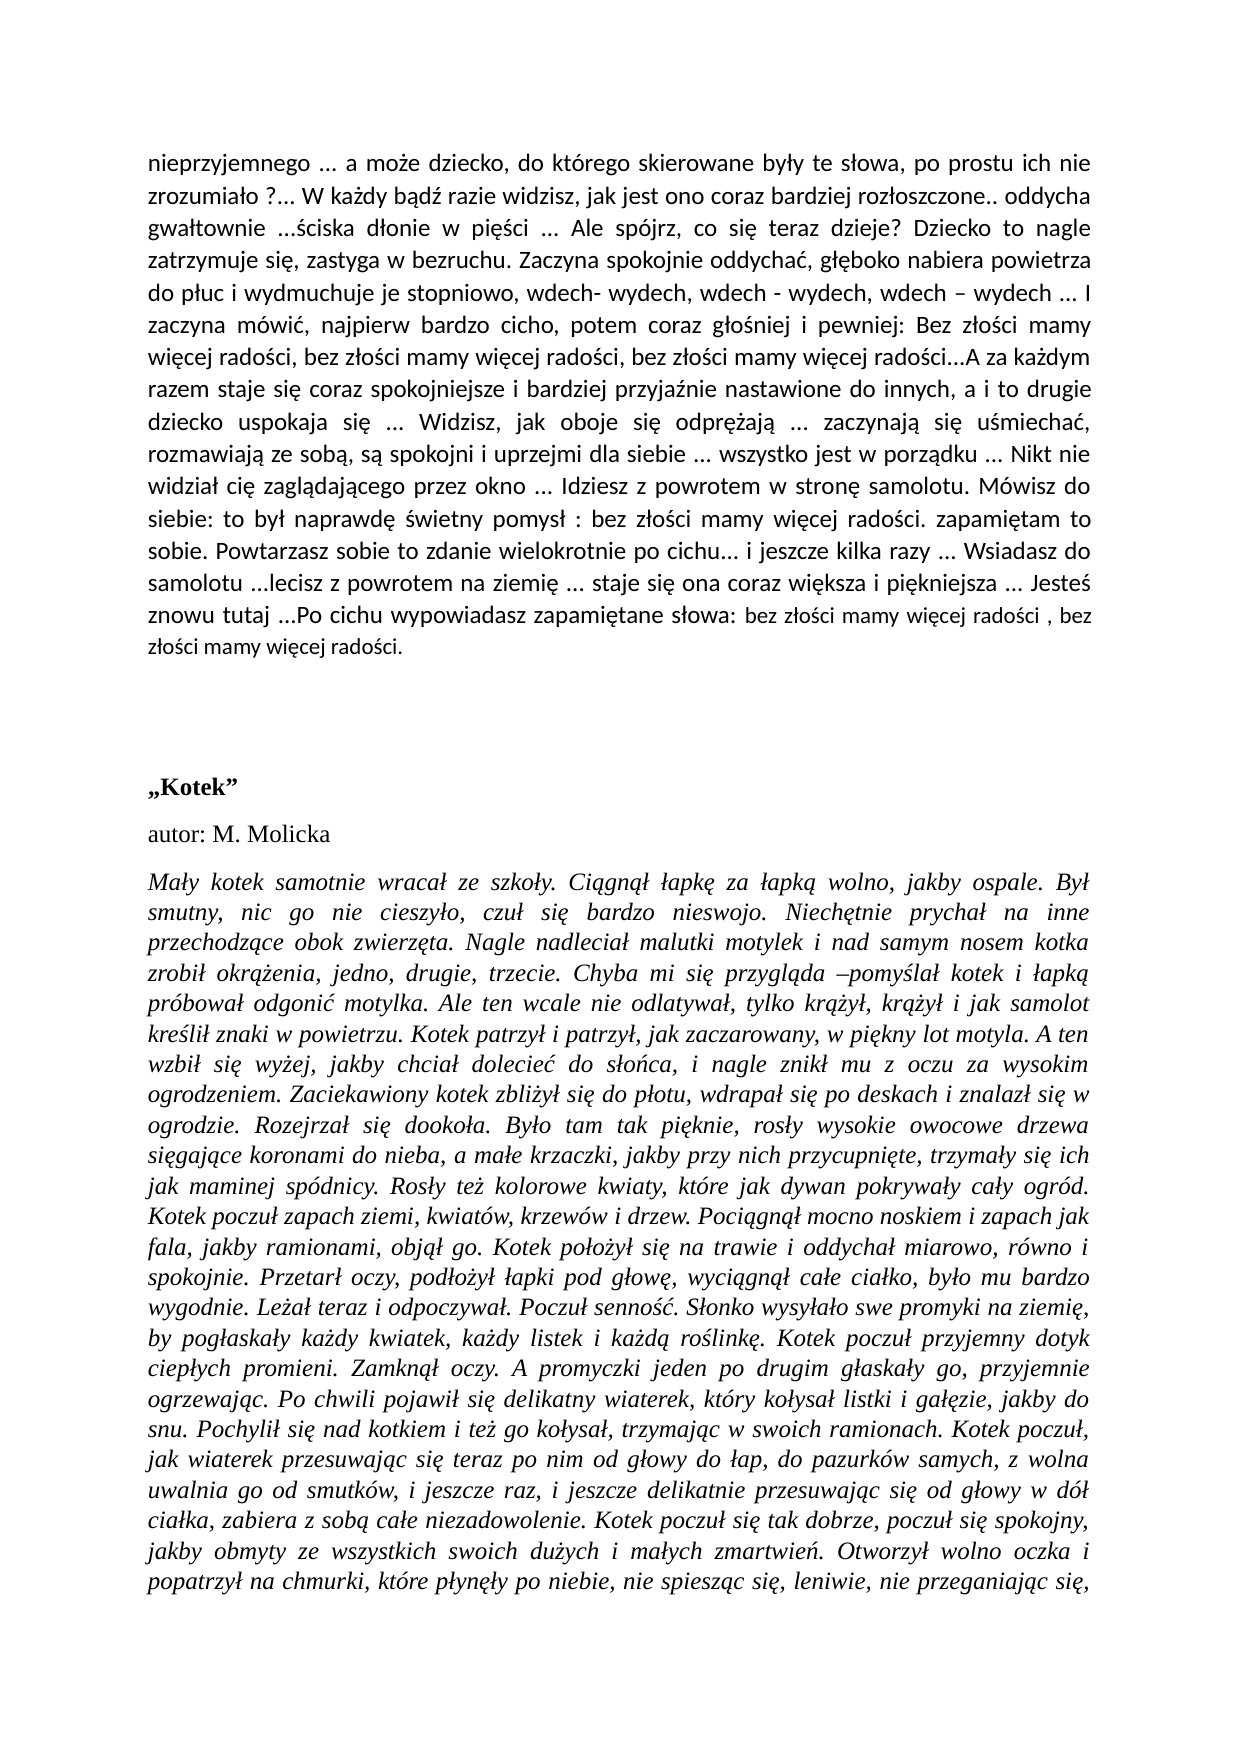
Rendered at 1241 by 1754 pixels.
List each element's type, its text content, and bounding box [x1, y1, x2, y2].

text autor: M. Molicka [148, 819, 1093, 848]
text nieprzyjemnego ... a może dziecko, do którego skierowane były te słowa, po prostu ich nie zrozumiało ?... W każdy bądź razie widzisz, jak jest ono coraz bardziej rozłoszczone.. oddycha gwałtownie ...ściska dłonie w pięści ... Ale spójrz, co się teraz dzieje? Dziecko to nagle zatrzymuje się, zastyga w bezruchu. Zaczyna spokojnie oddychać, głęboko nabiera powietrza do płuc i wydmuchuje je stopniowo, wdech- wydech, wdech - wydech, wdech – wydech ... I zaczyna mówić, najpierw bardzo cicho, potem coraz głośniej i pewniej: Bez złości mamy więcej radości, bez złości mamy więcej radości, bez złości mamy więcej radości...A za każdym razem staje się coraz spokojniejsze i bardziej przyjaźnie nastawione do innych, a i to drugie dziecko uspokaja się ... Widzisz, jak oboje się odprężają ... zaczynają się uśmiechać, rozmawiają ze sobą, są spokojni i uprzejmi dla siebie ... wszystko jest w porządku ... Nikt nie widział cię zaglądającego przez okno ... Idziesz z powrotem w stronę samolotu. Mówisz do siebie: to był naprawdę świetny pomysł : bez złości mamy więcej radości. zapamiętam to sobie. Powtarzasz sobie to zdanie wielokrotnie po cichu... i jeszcze kilka razy ... Wsiadasz do samolotu ...lecisz z powrotem na ziemię ... staje się ona coraz większa i piękniejsza ... Jesteś znowu tutaj ...Po cichu wypowiadasz zapamiętane słowa: bez złości mamy więcej radości , bez złości mamy więcej radości. [148, 148, 1093, 660]
text „Kotek” [148, 772, 1093, 801]
text Mały kotek samotnie wracał ze szkoły. Ciągnął łapkę za łapką wolno, jakby ospale. Był smutny, nic go nie cieszyło, czuł się bardzo nieswojo. Niechętnie prychał na inne przechodzące obok zwierzęta. Nagle nadleciał malutki motylek i nad samym nosem kotka zrobił okrążenia, jedno, drugie, trzecie. Chyba mi się przygląda –pomyślał kotek i łapką próbował odgonić motylka. Ale ten wcale nie odlatywał, tylko krążył, krążył i jak samolot kreślił znaki w powietrzu. Kotek patrzył i patrzył, jak zaczarowany, w piękny lot motyla. A ten wzbił się wyżej, jakby chciał dolecieć do słońca, i nagle znikł mu z oczu za wysokim ogrodzeniem. Zaciekawiony kotek zbliżył się do płotu, wdrapał się po deskach i znalazł się w ogrodzie. Rozejrzał się dookoła. Było tam tak pięknie, rosły wysokie owocowe drzewa sięgające koronami do nieba, a małe krzaczki, jakby przy nich przycupnięte, trzymały się ich jak maminej spódnicy. Rosły też kolorowe kwiaty, które jak dywan pokrywały cały ogród. Kotek poczuł zapach ziemi, kwiatów, krzewów i drzew. Pociągnął mocno noskiem i zapach jak fala, jakby ramionami, objął go. Kotek położył się na trawie i oddychał miarowo, równo i spokojnie. Przetarł oczy, podłożył łapki pod głowę, wyciągnął całe ciałko, było mu bardzo wygodnie. Leżał teraz i odpoczywał. Poczuł senność. Słonko wysyłało swe promyki na ziemię, by pogłaskały każdy kwiatek, każdy listek i każdą roślinkę. Kotek poczuł przyjemny dotyk ciepłych promieni. Zamknął oczy. A promyczki jeden po drugim głaskały go, przyjemnie ogrzewając. Po chwili pojawił się delikatny wiaterek, który kołysał listki i gałęzie, jakby do snu. Pochylił się nad kotkiem i też go kołysał, trzymając w swoich ramionach. Kotek poczuł, jak wiaterek przesuwając się teraz po nim od głowy do łap, do pazurków samych, z wolna uwalnia go od smutków, i jeszcze raz, i jeszcze delikatnie przesuwając się od głowy w dół ciałka, zabiera z sobą całe niezadowolenie. Kotek poczuł się tak dobrze, poczuł się spokojny, jakby obmyty ze wszystkich swoich dużych i małych zmartwień. Otworzył wolno oczka i popatrzył na chmurki, które płynęły po niebie, nie spiesząc się, leniwie, nie przeganiając się, [148, 867, 1093, 1595]
